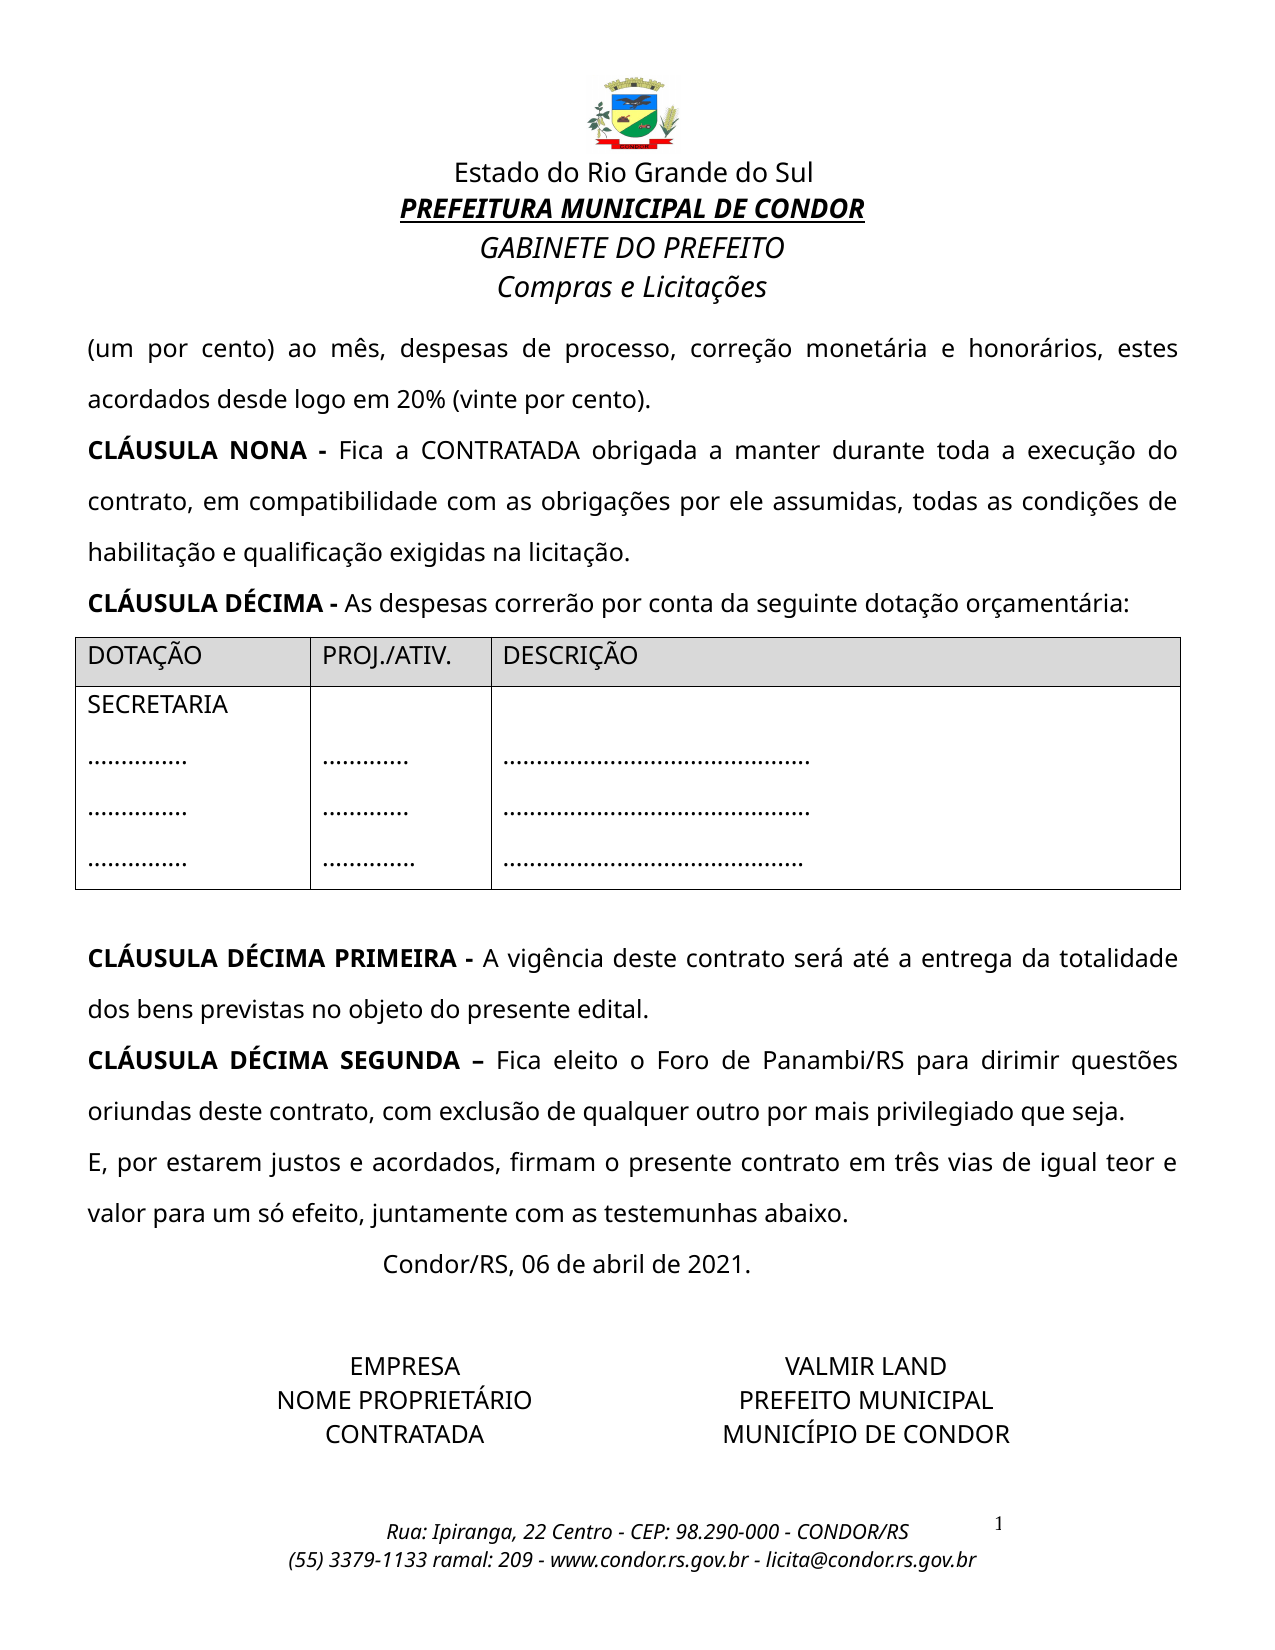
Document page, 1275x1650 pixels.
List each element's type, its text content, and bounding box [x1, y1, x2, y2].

text CLÁUSULA DÉCIMA SEGUNDA – Fica eleito o Foro de Panambi/RS para dirimir questões oriundas deste contrato, com exclusão de qualquer outro por mais privilegiado que seja. [87, 1043, 1180, 1128]
table_header DESCRIÇÃO [492, 638, 1180, 686]
text CLÁUSULA DÉCIMA PRIMEIRA - A vigência deste contrato será até a entrega da totalidade dos bens previstas no objeto do presente edital. [87, 941, 1180, 1026]
text E, por estarem justos e acordados, firmam o presente contrato em três vias de igual teor e valor para um só efeito, juntamente com as testemunhas abaixo. [87, 1145, 1180, 1230]
text (um por cento) ao mês, despesas de processo, correção monetária e honorários, estes acordados desde logo em 20% (vinte por cento). [87, 330, 1180, 415]
table_header PROJ./ATIV. [311, 638, 491, 686]
table_header DOTAÇÃO [76, 638, 310, 686]
table_cell .............................................. .............................................. ............................................. [492, 687, 1180, 888]
text CLÁUSULA DÉCIMA - As despesas correrão por conta da seguinte dotação orçamentária: [87, 586, 1180, 619]
table_cell ............. ............. .............. [311, 687, 491, 888]
text CLÁUSULA NONA - Fica a CONTRATADA obrigada a manter durante toda a execução do contrato, em compatibilidade com as obrigações por ele assumidas, todas as condições de habilitação e qualificação exigidas na licitação. [87, 432, 1180, 568]
table_header EMPRESA NOME PROPRIETÁRIO CONTRATADA [172, 1349, 637, 1451]
text Condor/RS, 06 de abril de 2021. [382, 1247, 1180, 1281]
table_header VALMIR LAND PREFEITO MUNICIPAL MUNICÍPIO DE CONDOR [637, 1349, 1095, 1451]
table_cell SECRETARIA ............... ............... ............... [76, 687, 310, 888]
